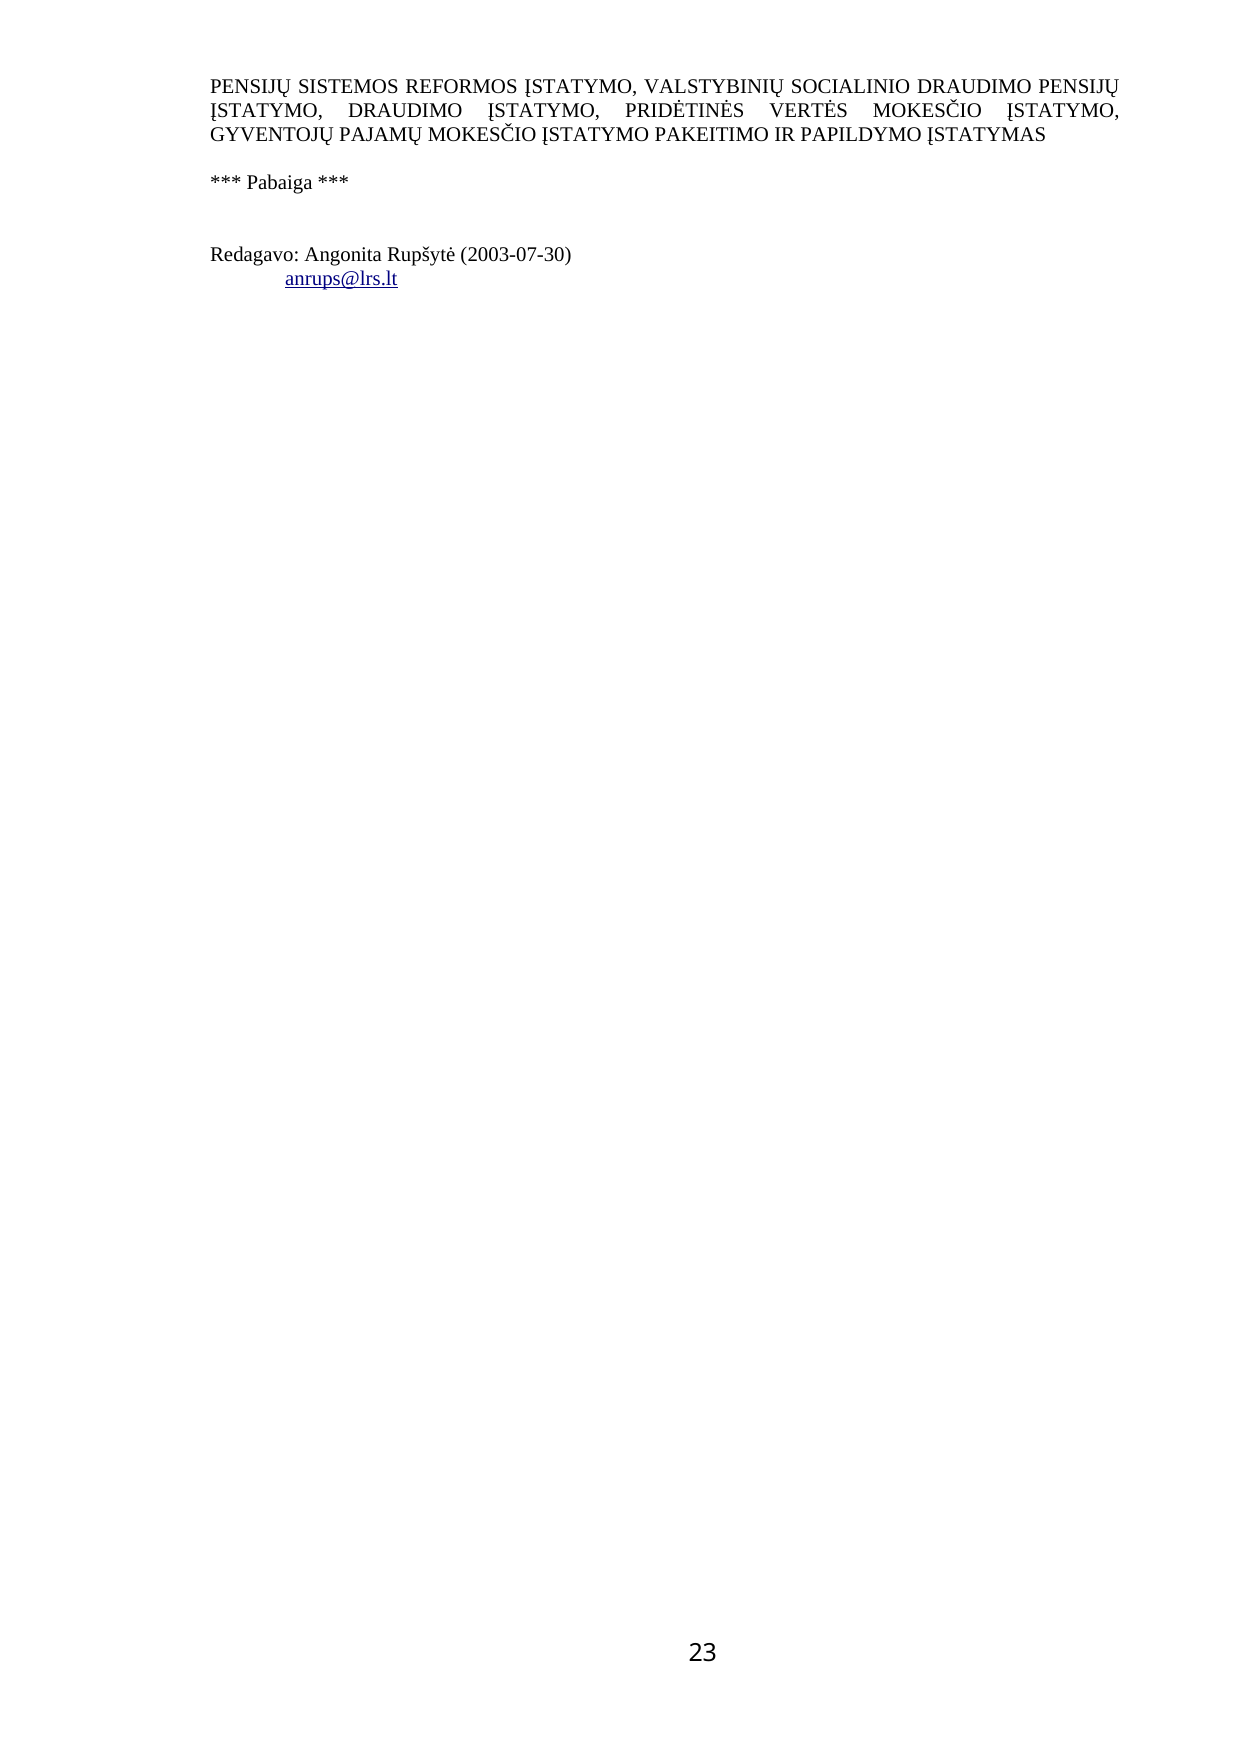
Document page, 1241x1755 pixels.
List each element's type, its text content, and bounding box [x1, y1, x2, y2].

text Redagavo: Angonita Rupšytė (2003-07-30) [210, 242, 1120, 266]
text *** Pabaiga *** [210, 170, 1120, 194]
text anrups@lrs.lt [210, 266, 1120, 290]
text PENSIJŲ SISTEMOS REFORMOS ĮSTATYMO, VALSTYBINIŲ SOCIALINIO DRAUDIMO PENSIJŲ ĮSTATYMO, DRAUDIMO ĮSTATYMO, PRIDĖTINĖS VERTĖS MOKESČIO ĮSTATYMO, GYVENTOJŲ PAJAMŲ MOKESČIO ĮSTATYMO PAKEITIMO IR PAPILDYMO ĮSTATYMAS [210, 73, 1120, 146]
